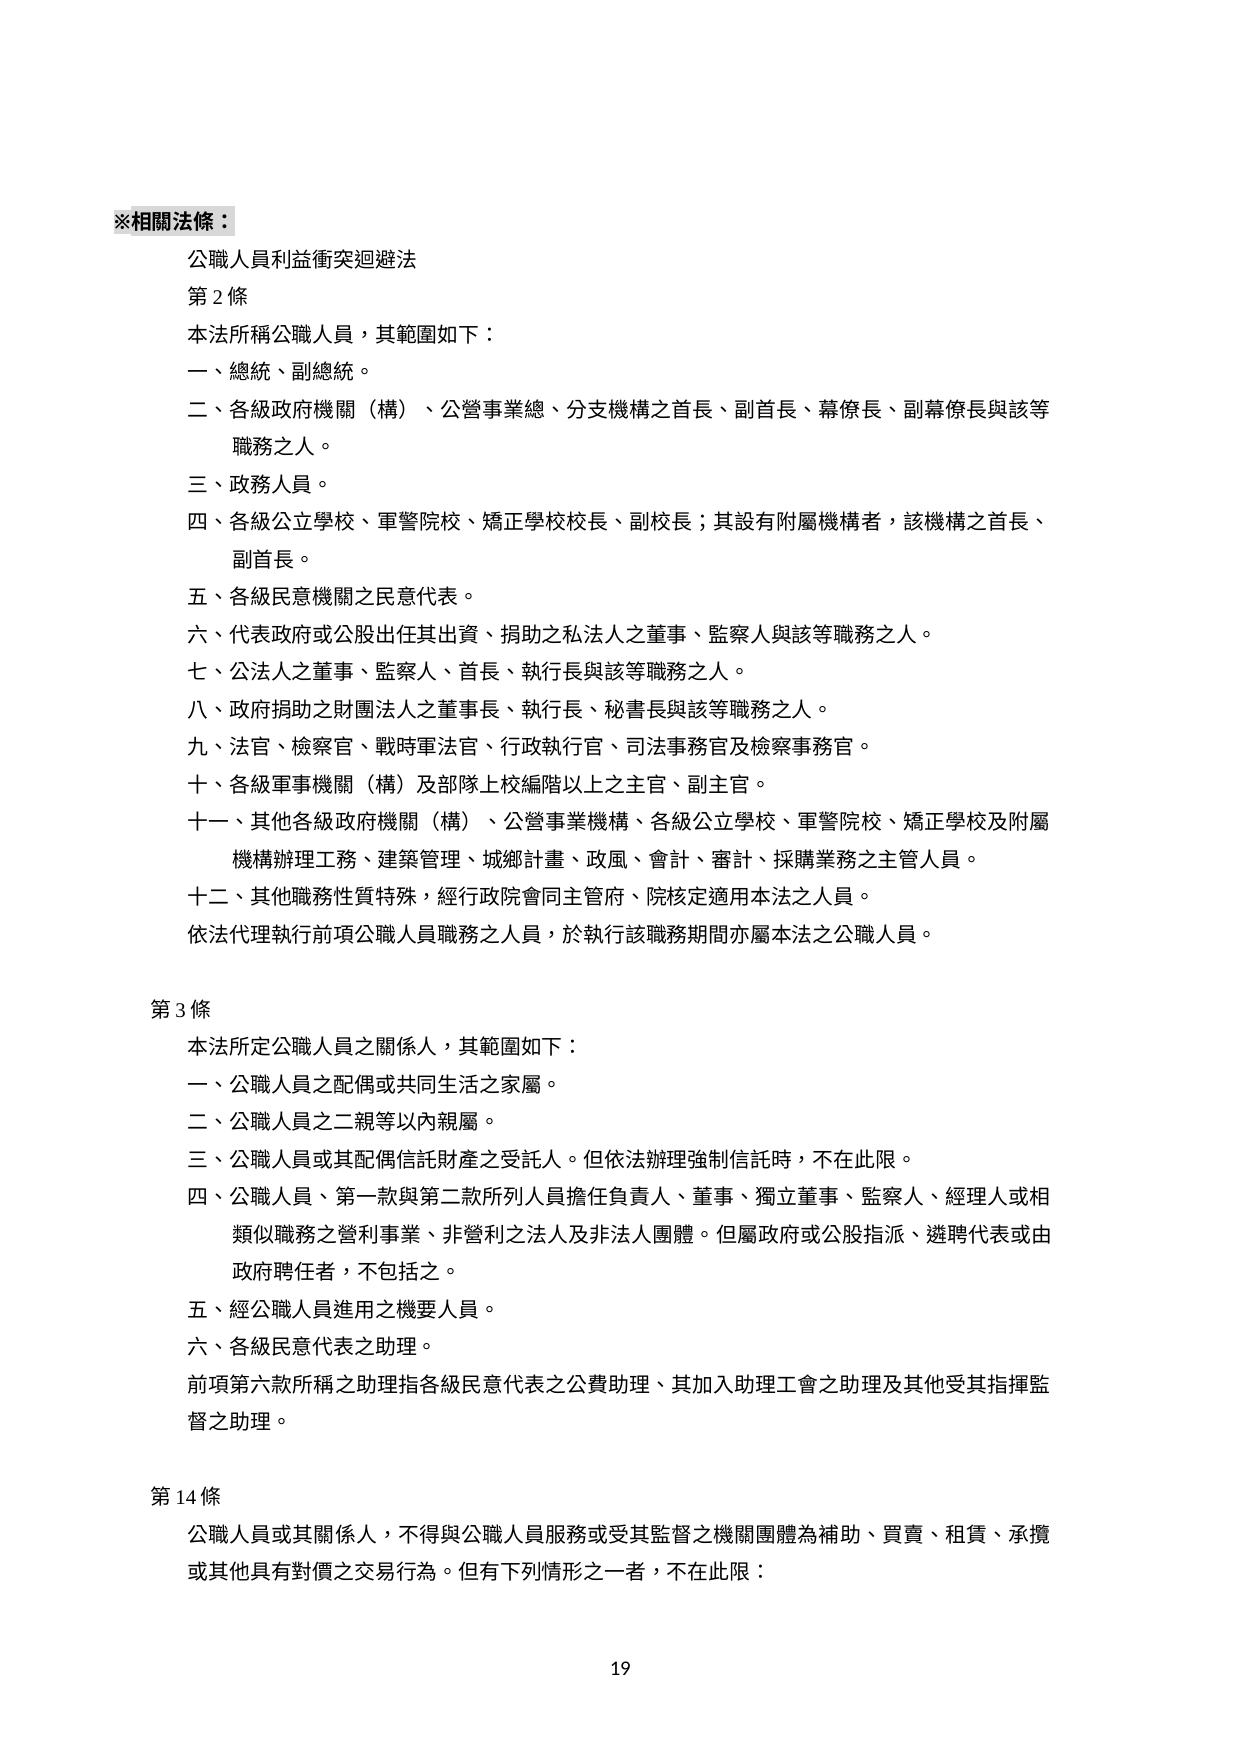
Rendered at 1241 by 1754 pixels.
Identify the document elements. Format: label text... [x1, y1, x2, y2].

text 二、各級政府機關（構）、公營事業總、分支機構之首長、副首長、幕僚長、副幕僚長與該等職務之人。 [187, 389, 1053, 464]
text 五、各級民意機關之民意代表。 [187, 577, 1053, 614]
text 十、各級軍事機關（構）及部隊上校編階以上之主官、副主官。 [187, 764, 1053, 802]
text 公職人員利益衝突迴避法 [187, 239, 1053, 277]
text 一、總統、副總統。 [187, 352, 1053, 389]
text 八、政府捐助之財團法人之董事長、執行長、秘書長與該等職務之人。 [187, 689, 1053, 727]
text 第3條 [114, 989, 1146, 1027]
text 六、各級民意代表之助理。 [187, 1327, 1053, 1364]
text 本法所定公職人員之關係人，其範圍如下： [187, 1027, 1053, 1064]
text 三、公職人員或其配偶信託財產之受託人。但依法辦理強制信託時，不在此限。 [187, 1139, 1053, 1177]
text 一、公職人員之配偶或共同生活之家屬。 [187, 1064, 1053, 1102]
text 七、公法人之董事、監察人、首長、執行長與該等職務之人。 [187, 652, 1053, 689]
text 四、公職人員、第一款與第二款所列人員擔任負責人、董事、獨立董事、監察人、經理人或相類似職務之營利事業、非營利之法人及非法人團體。但屬政府或公股指派、遴聘代表或由政府聘任者，不包括之。 [187, 1177, 1053, 1289]
text 二、公職人員之二親等以內親屬。 [187, 1102, 1053, 1139]
text 十二、其他職務性質特殊，經行政院會同主管府、院核定適用本法之人員。 [187, 877, 1053, 914]
text 本法所稱公職人員，其範圍如下： [187, 314, 1053, 352]
text 四、各級公立學校、軍警院校、矯正學校校長、副校長；其設有附屬機構者，該機構之首長、副首長。 [187, 502, 1053, 577]
text 第2條 [187, 277, 1053, 314]
text 三、政務人員。 [187, 464, 1053, 502]
text 六、代表政府或公股出任其出資、捐助之私法人之董事、監察人與該等職務之人。 [187, 614, 1053, 652]
text 第14條 [114, 1477, 1146, 1514]
text 依法代理執行前項公職人員職務之人員，於執行該職務期間亦屬本法之公職人員。 [187, 914, 1053, 952]
text 九、法官、檢察官、戰時軍法官、行政執行官、司法事務官及檢察事務官。 [187, 727, 1053, 764]
text ※相關法條： [114, 202, 1146, 239]
text 公職人員或其關係人，不得與公職人員服務或受其監督之機關團體為補助、買賣、租賃、承攬或其他具有對價之交易行為。但有下列情形之一者，不在此限： [187, 1514, 1053, 1589]
text 五、經公職人員進用之機要人員。 [187, 1289, 1053, 1327]
text 前項第六款所稱之助理指各級民意代表之公費助理、其加入助理工會之助理及其他受其指揮監督之助理。 [187, 1364, 1053, 1439]
text 十一、其他各級政府機關（構）、公營事業機構、各級公立學校、軍警院校、矯正學校及附屬機構辦理工務、建築管理、城鄉計畫、政風、會計、審計、採購業務之主管人員。 [187, 802, 1053, 877]
